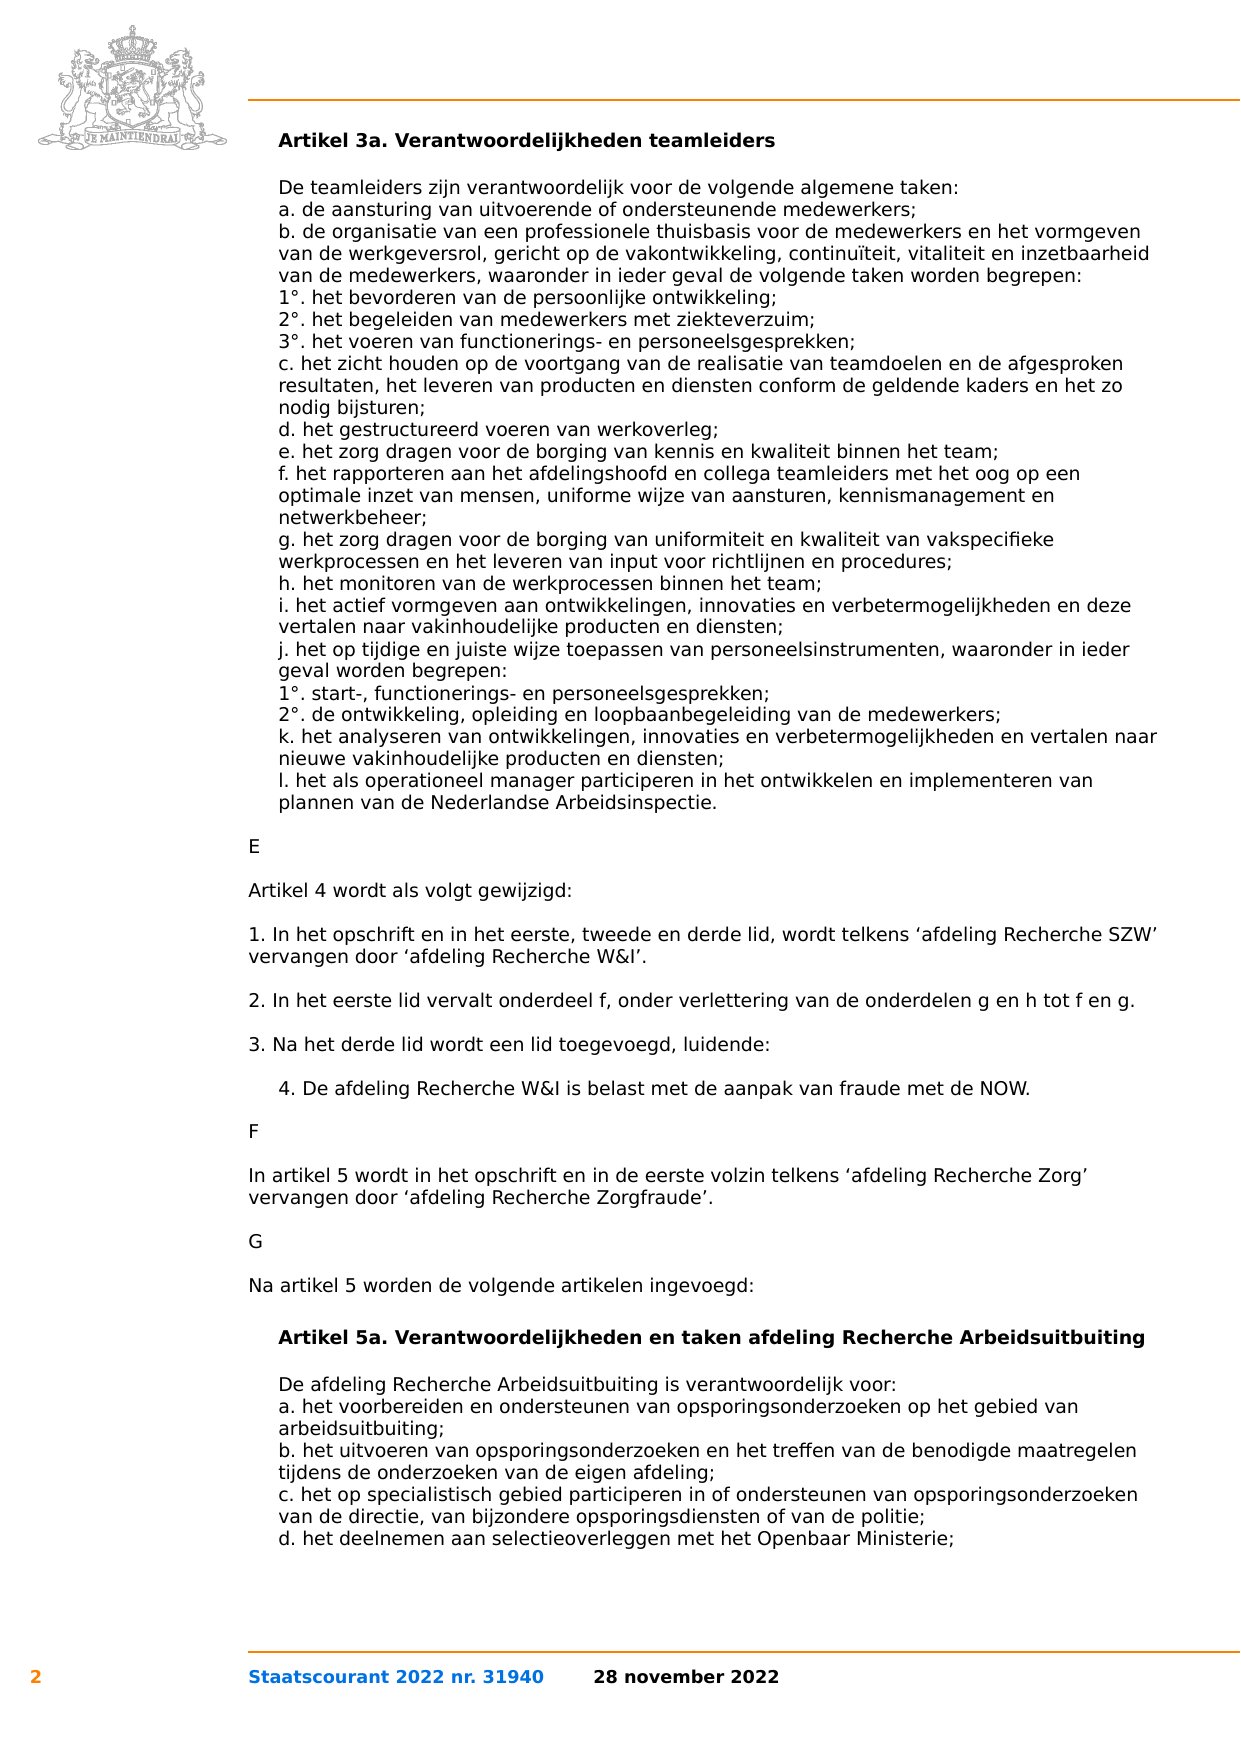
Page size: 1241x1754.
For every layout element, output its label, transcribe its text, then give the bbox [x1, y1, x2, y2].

text G [248, 1231, 1163, 1253]
text 2°. het begeleiden van medewerkers met ziekteverzuim; [278, 309, 1163, 331]
text E [248, 836, 1163, 858]
text g. het zorg dragen voor de borging van uniformiteit en kwaliteit van vakspecifieke werkprocessen en het leveren van input voor richtlijnen en procedures; [278, 528, 1163, 572]
text b. de organisatie van een professionele thuisbasis voor de medewerkers en het vormgeven van de werkgeversrol, gericht op de vakontwikkeling, continuïteit, vitaliteit en inzetbaarheid van de medewerkers, waaronder in ieder geval de volgende taken worden begrepen: [278, 221, 1163, 287]
text 4. De afdeling Recherche W&I is belast met de aanpak van fraude met de NOW. [278, 1077, 1163, 1099]
text Na artikel 5 worden de volgende artikelen ingevoegd: [248, 1275, 1163, 1297]
text a. de aansturing van uitvoerende of ondersteunende medewerkers; [278, 199, 1163, 221]
text 3. Na het derde lid wordt een lid toegevoegd, luidende: [248, 1033, 1163, 1056]
text De afdeling Recherche Arbeidsuitbuiting is verantwoordelijk voor: [278, 1374, 1163, 1396]
text F [248, 1121, 1163, 1143]
text 1°. het bevorderen van de persoonlijke ontwikkeling; [278, 287, 1163, 309]
text 1. In het opschrift en in het eerste, tweede en derde lid, wordt telkens ‘afdeling Recherche SZW’ vervangen door ‘afdeling Recherche W&I’. [248, 924, 1163, 968]
text c. het op specialistisch gebied participeren in of ondersteunen van opsporingsonderzoeken van de directie, van bijzondere opsporingsdiensten of van de politie; [278, 1484, 1163, 1528]
text f. het rapporteren aan het afdelingshoofd en collega teamleiders met het oog op een optimale inzet van mensen, uniforme wijze van aansturen, kennismanagement en netwerkbeheer; [278, 463, 1163, 528]
text De teamleiders zijn verantwoordelijk voor de volgende algemene taken: [278, 177, 1163, 199]
text In artikel 5 wordt in het opschrift en in de eerste volzin telkens ‘afdeling Recherche Zorg’ vervangen door ‘afdeling Recherche Zorgfraude’. [248, 1165, 1163, 1209]
text j. het op tijdige en juiste wijze toepassen van personeelsinstrumenten, waaronder in ieder geval worden begrepen: [278, 638, 1163, 682]
text l. het als operationeel manager participeren in het ontwikkelen en implementeren van plannen van de Nederlandse Arbeidsinspectie. [278, 770, 1163, 814]
text 2°. de ontwikkeling, opleiding en loopbaanbegeleiding van de medewerkers; [278, 704, 1163, 726]
subtitle Artikel 5a. Verantwoordelijkheden en taken afdeling Recherche Arbeidsuitbuiting [278, 1327, 1163, 1349]
subtitle Artikel 3a. Verantwoordelijkheden teamleiders [278, 130, 1163, 152]
text 2. In het eerste lid vervalt onderdeel f, onder verlettering van de onderdelen g en h tot f en g. [248, 990, 1163, 1012]
text a. het voorbereiden en ondersteunen van opsporingsonderzoeken op het gebied van arbeidsuitbuiting; [278, 1396, 1163, 1440]
text h. het monitoren van de werkprocessen binnen het team; [278, 572, 1163, 594]
text 3°. het voeren van functionerings- en personeelsgesprekken; [278, 331, 1163, 353]
text Artikel 4 wordt als volgt gewijzigd: [248, 880, 1163, 902]
text i. het actief vormgeven aan ontwikkelingen, innovaties en verbetermogelijkheden en deze vertalen naar vakinhoudelijke producten en diensten; [278, 594, 1163, 638]
text b. het uitvoeren van opsporingsonderzoeken en het treffen van de benodigde maatregelen tijdens de onderzoeken van de eigen afdeling; [278, 1440, 1163, 1484]
picture [38, 25, 227, 150]
text d. het deelnemen aan selectieoverleggen met het Openbaar Ministerie; [278, 1528, 1163, 1549]
text c. het zicht houden op de voortgang van de realisatie van teamdoelen en de afgesproken resultaten, het leveren van producten en diensten conform de geldende kaders en het zo nodig bijsturen; [278, 353, 1163, 419]
text k. het analyseren van ontwikkelingen, innovaties en verbetermogelijkheden en vertalen naar nieuwe vakinhoudelijke producten en diensten; [278, 726, 1163, 770]
text d. het gestructureerd voeren van werkoverleg; [278, 419, 1163, 441]
text e. het zorg dragen voor de borging van kennis en kwaliteit binnen het team; [278, 441, 1163, 463]
text 1°. start-, functionerings- en personeelsgesprekken; [278, 682, 1163, 704]
